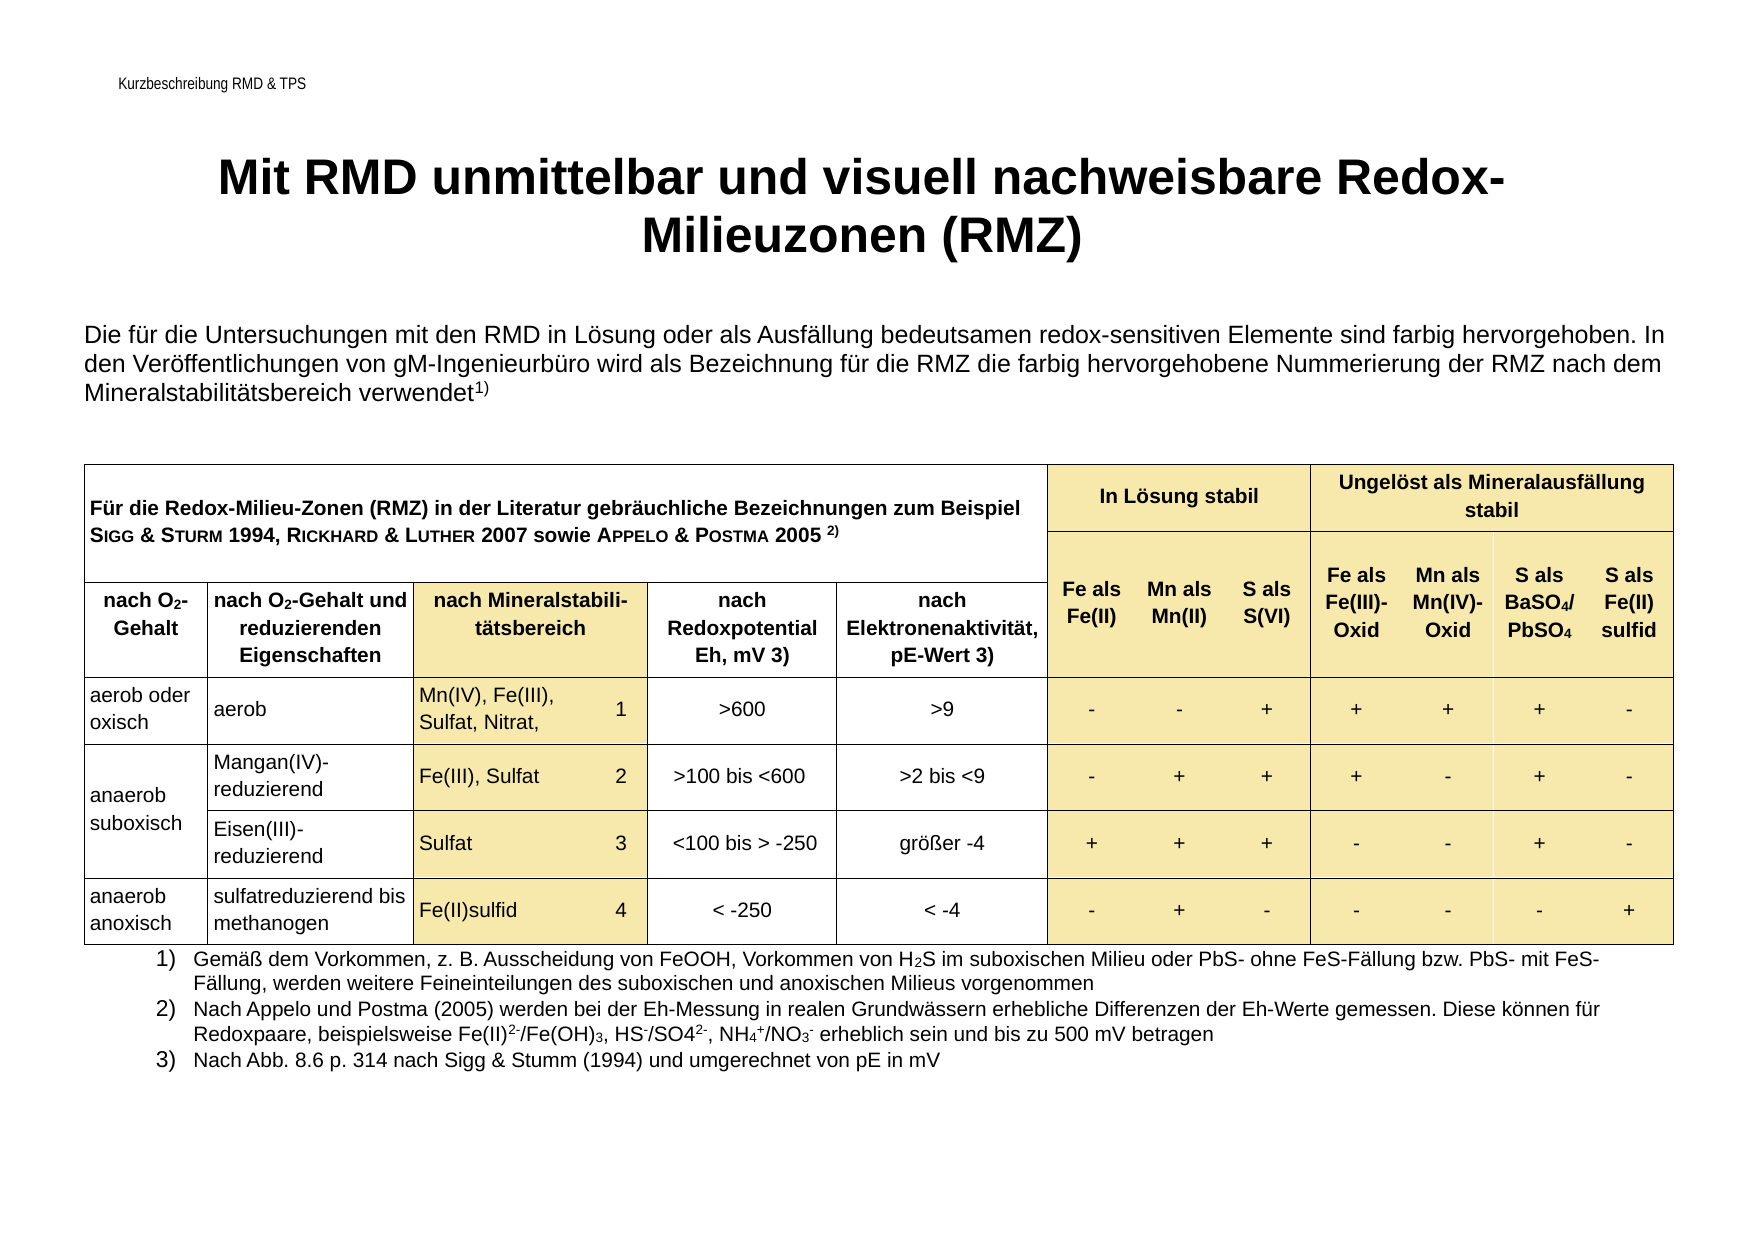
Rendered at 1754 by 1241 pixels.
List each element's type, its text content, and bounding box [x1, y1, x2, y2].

table_cell + [1048, 811, 1135, 877]
table_cell + [1223, 811, 1310, 877]
list Gemäß dem Vorkommen, z. B. Ausscheidung von FeOOH, Vorkommen von H2S im suboxischen Milieu oder PbS- ohne FeS-Fällung bzw. PbS- mit FeS-Fällung, werden weitere Feineinteilungen des suboxischen und anoxischen Milieus vorgenommen [156, 945, 1606, 995]
table_cell größer -4 [837, 811, 1047, 877]
table_cell + [1494, 678, 1585, 743]
table_cell < -250 [648, 879, 836, 944]
table_cell nach O2-Gehalt und reduzierenden Eigenschaften [208, 583, 413, 676]
table_cell anaerob suboxisch [85, 745, 207, 877]
table_cell 3 [594, 811, 647, 877]
table_cell Eisen(III)-reduzierend [208, 811, 413, 877]
table_cell S als BaSO4/PbSO4 [1494, 532, 1585, 676]
table_cell S als S(VI) [1223, 532, 1310, 676]
table_cell - [1311, 879, 1402, 944]
table_cell - [1402, 811, 1493, 877]
text Mit RMD unmittelbar und visuell nachweisbare Redox-Milieuzonen (RMZ) [118, 148, 1606, 263]
table_cell - [1311, 811, 1402, 877]
table_cell Mangan(IV)-reduzierend [208, 745, 413, 810]
table_cell Sulfat [414, 811, 594, 877]
table_cell + [1494, 745, 1585, 810]
table_cell - [1585, 678, 1673, 743]
table_cell + [1311, 678, 1402, 743]
table_cell >9 [837, 678, 1047, 743]
table_cell - [1048, 678, 1135, 743]
table_cell nach Redoxpotential Eh, mV 3) [648, 583, 836, 676]
table_cell >2 bis <9 [837, 745, 1047, 810]
table_cell - [1494, 879, 1585, 944]
table_cell >100 bis <600 [648, 745, 836, 810]
table_cell 4 [594, 879, 647, 944]
text Die für die Untersuchungen mit den RMD in Lösung oder als Ausfällung bedeutsamen redox-sensitiven Elemente sind farbig hervorgehoben. In den Veröffentlichungen von gM-Ingenieurbüro wird als Bezeichnung für die RMZ die farbig hervorgehobene Nummerierung der RMZ nach dem Mineralstabilitätsbereich verwendet1) [84, 320, 1675, 406]
table_cell Fe(II)sulfid [414, 879, 594, 944]
table_cell Fe(III), Sulfat [414, 745, 594, 810]
table_cell < -4 [837, 879, 1047, 944]
table_cell nach Elektronenaktivität, pE-Wert 3) [837, 583, 1047, 676]
table_cell - [1135, 678, 1223, 743]
table_cell S als Fe(II) sulfid [1585, 532, 1673, 676]
table_cell + [1135, 879, 1223, 944]
table_cell - [1402, 879, 1493, 944]
table_cell Mn(IV), Fe(III), Sulfat, Nitrat, [414, 678, 594, 743]
table_cell + [1494, 811, 1585, 877]
table_cell + [1223, 745, 1310, 810]
list Nach Abb. 8.6 p. 314 nach Sigg & Stumm (1994) und umgerechnet von pE in mV [156, 1046, 1606, 1072]
table_cell - [1048, 745, 1135, 810]
table_cell - [1223, 879, 1310, 944]
table_cell - [1402, 745, 1493, 810]
table_header Für die Redox-Milieu-Zonen (RMZ) in der Literatur gebräuchliche Bezeichnungen zum Beispiel Sigg & Sturm 1994, Rickhard & Luther 2007 sowie Appelo & Postma 2005 2) [85, 465, 1047, 582]
table_cell + [1223, 678, 1310, 743]
table_header Ungelöst als Mineralausfällung stabil [1311, 465, 1673, 531]
table_cell <100 bis > -250 [648, 811, 836, 877]
table_cell aerob [208, 678, 413, 743]
table_cell >600 [648, 678, 836, 743]
table_cell nach O2-Gehalt [85, 583, 207, 676]
table_cell + [1135, 745, 1223, 810]
table_cell - [1585, 811, 1673, 877]
table_header In Lösung stabil [1048, 465, 1310, 531]
table_cell + [1135, 811, 1223, 877]
table_cell + [1402, 678, 1493, 743]
table_cell nach Mineralstabili-tätsbereich [414, 583, 647, 676]
table_cell Fe als Fe(II) [1048, 532, 1135, 676]
table_cell Fe als Fe(III)-Oxid [1311, 532, 1402, 676]
table_cell 1 [594, 678, 647, 743]
table_cell sulfatreduzierend bis methanogen [208, 879, 413, 944]
table_cell anaerob anoxisch [85, 879, 207, 944]
table_cell + [1311, 745, 1402, 810]
table_cell Mn als Mn(II) [1135, 532, 1223, 676]
table_cell Mn als Mn(IV)-Oxid [1402, 532, 1493, 676]
table_cell - [1585, 745, 1673, 810]
table_cell aerob oder oxisch [85, 678, 207, 743]
list Nach Appelo und Postma (2005) werden bei der Eh-Messung in realen Grundwässern erhebliche Differenzen der Eh-Werte gemessen. Diese können für Redoxpaare, beispielsweise Fe(II)2-/Fe(OH)3, HS-/SO42-, NH4+/NO3- erheblich sein und bis zu 500 mV betragen [156, 995, 1606, 1046]
table_cell - [1048, 879, 1135, 944]
table_cell + [1585, 879, 1673, 944]
table_cell 2 [594, 745, 647, 810]
